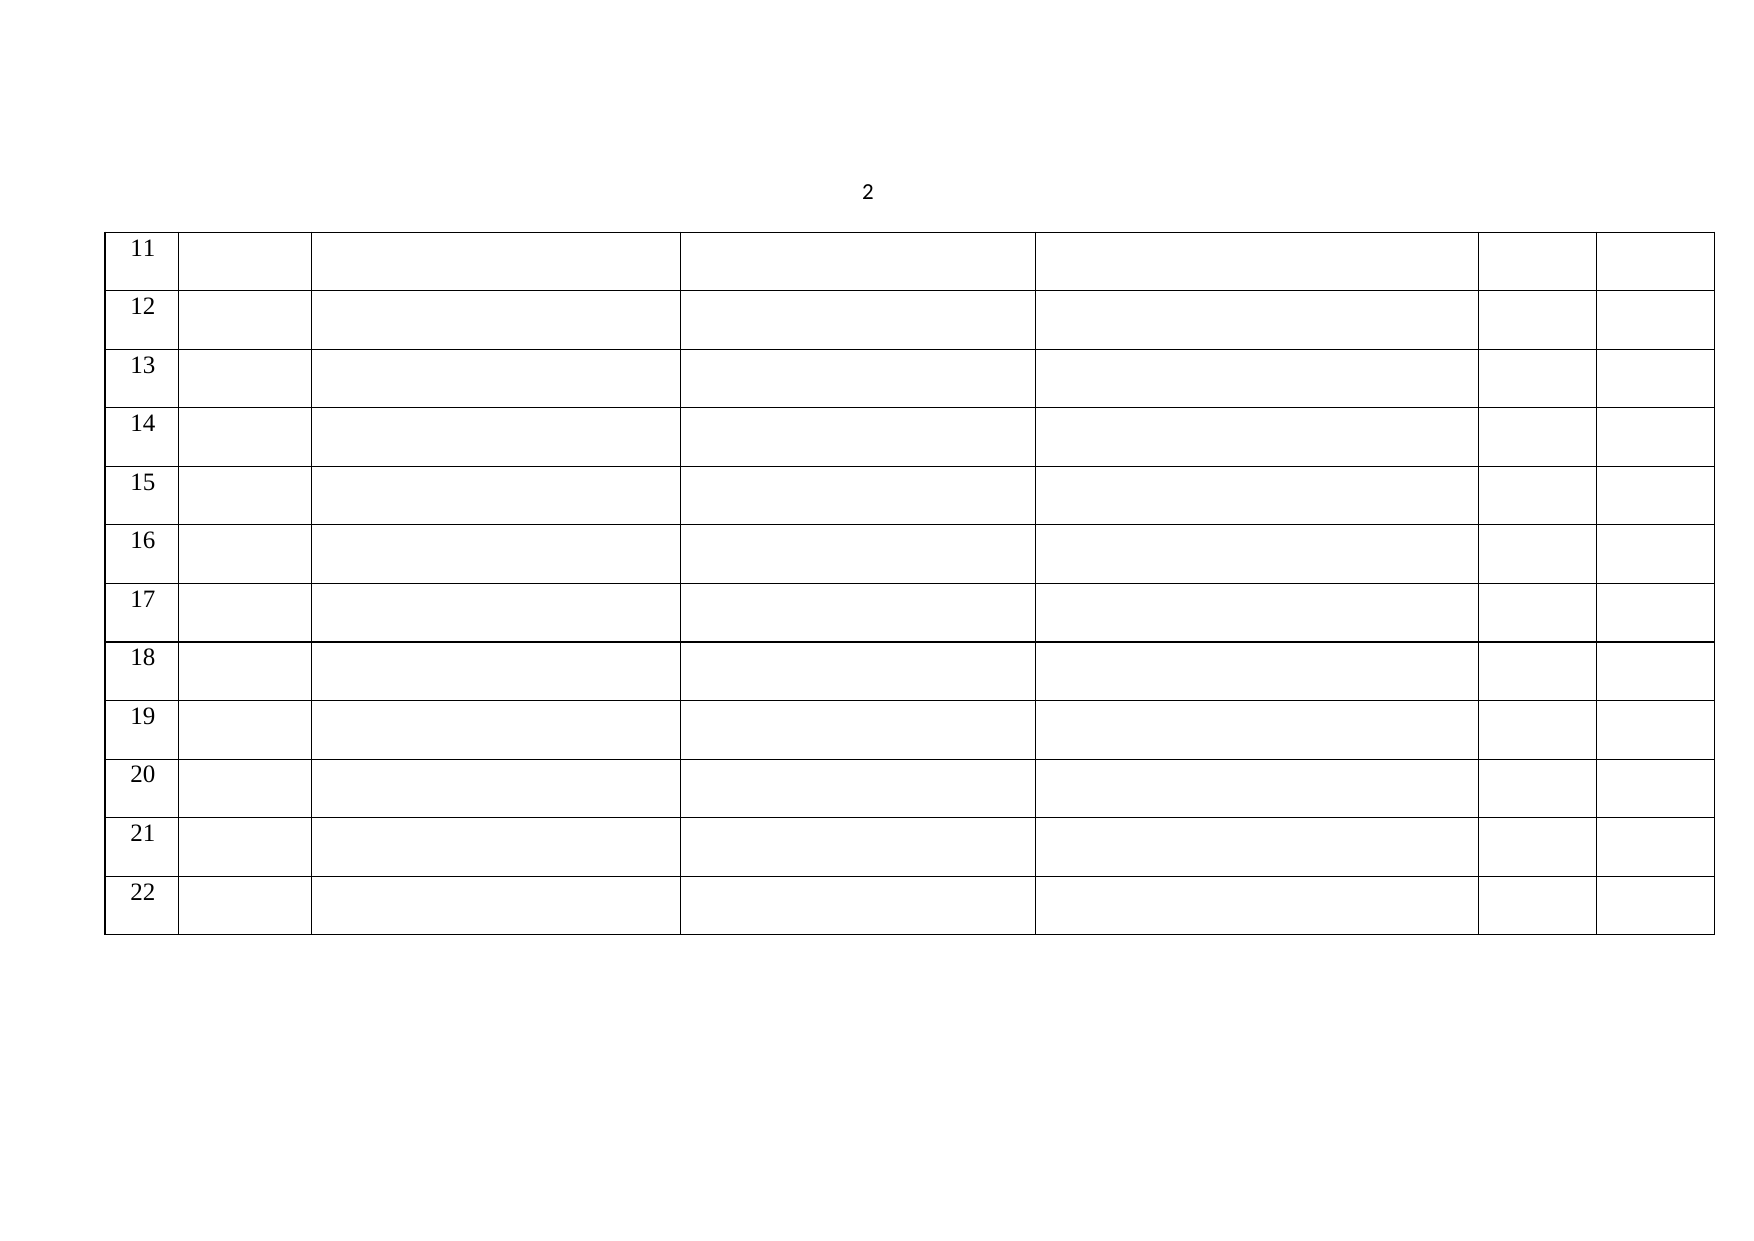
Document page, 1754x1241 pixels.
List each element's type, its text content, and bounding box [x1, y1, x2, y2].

table_cell [1036, 701, 1478, 758]
table_cell [1597, 584, 1714, 641]
table_cell [1597, 760, 1714, 817]
table_cell [1597, 525, 1714, 583]
table_cell [179, 760, 311, 817]
table_cell [1036, 350, 1478, 407]
table_cell [1597, 408, 1714, 466]
table_cell [179, 233, 311, 290]
table_cell [179, 291, 311, 349]
table_cell 17. [106, 584, 178, 641]
table_cell [681, 643, 1035, 700]
table_cell [681, 525, 1035, 583]
table_cell [312, 818, 680, 876]
table_cell [1479, 408, 1596, 466]
table_cell [1479, 701, 1596, 758]
table_cell 15. [106, 467, 178, 524]
table_cell [681, 584, 1035, 641]
table_cell [179, 643, 311, 700]
table_cell 12. [106, 291, 178, 349]
table_cell [312, 233, 680, 290]
table_cell [681, 760, 1035, 817]
table_cell [1036, 643, 1478, 700]
table_cell [1597, 233, 1714, 290]
table_cell [1036, 760, 1478, 817]
table_cell 21. [106, 818, 178, 876]
table_cell [1479, 467, 1596, 524]
table_cell 14. [106, 408, 178, 466]
table_cell [1597, 818, 1714, 876]
table_cell [179, 467, 311, 524]
table_cell [179, 701, 311, 758]
table_cell [1479, 233, 1596, 290]
table_cell [1479, 291, 1596, 349]
table_cell [179, 350, 311, 407]
table_cell [1597, 643, 1714, 700]
table_cell [1036, 291, 1478, 349]
table_cell [179, 408, 311, 466]
table_cell [1479, 877, 1596, 934]
table_cell [1597, 701, 1714, 758]
table_cell [312, 643, 680, 700]
table_cell [1036, 467, 1478, 524]
table_cell [1479, 584, 1596, 641]
table_cell [1036, 584, 1478, 641]
table_cell [1036, 525, 1478, 583]
table_cell [312, 408, 680, 466]
table_cell [1479, 818, 1596, 876]
table_cell [1036, 233, 1478, 290]
table_cell [681, 408, 1035, 466]
table_cell 16. [106, 525, 178, 583]
table_cell 11. [106, 233, 178, 290]
table_cell [681, 701, 1035, 758]
table_cell [312, 525, 680, 583]
table_cell 22. [106, 877, 178, 934]
table_cell [681, 877, 1035, 934]
table_cell [312, 760, 680, 817]
table_cell [1597, 467, 1714, 524]
table_cell [179, 818, 311, 876]
table_cell 18. [106, 643, 178, 700]
table_cell 13. [106, 350, 178, 407]
table_cell [312, 877, 680, 934]
table_cell [312, 291, 680, 349]
table_cell [312, 701, 680, 758]
table_cell [312, 350, 680, 407]
table_cell [681, 818, 1035, 876]
table_cell 19. [106, 701, 178, 758]
table_cell [179, 525, 311, 583]
table_cell [312, 467, 680, 524]
table_cell [1036, 877, 1478, 934]
table_cell [179, 877, 311, 934]
table_cell [1036, 818, 1478, 876]
table_cell [681, 350, 1035, 407]
table_cell [1479, 643, 1596, 700]
table_cell [1597, 291, 1714, 349]
table_cell [1479, 525, 1596, 583]
table_cell [312, 584, 680, 641]
table_cell [179, 584, 311, 641]
table_cell [1479, 350, 1596, 407]
table_cell [681, 467, 1035, 524]
table_cell [1597, 350, 1714, 407]
table_cell [1479, 760, 1596, 817]
table_cell [681, 291, 1035, 349]
table_cell 20. [106, 760, 178, 817]
table_cell [1036, 408, 1478, 466]
table_cell [1597, 877, 1714, 934]
table_cell [681, 233, 1035, 290]
